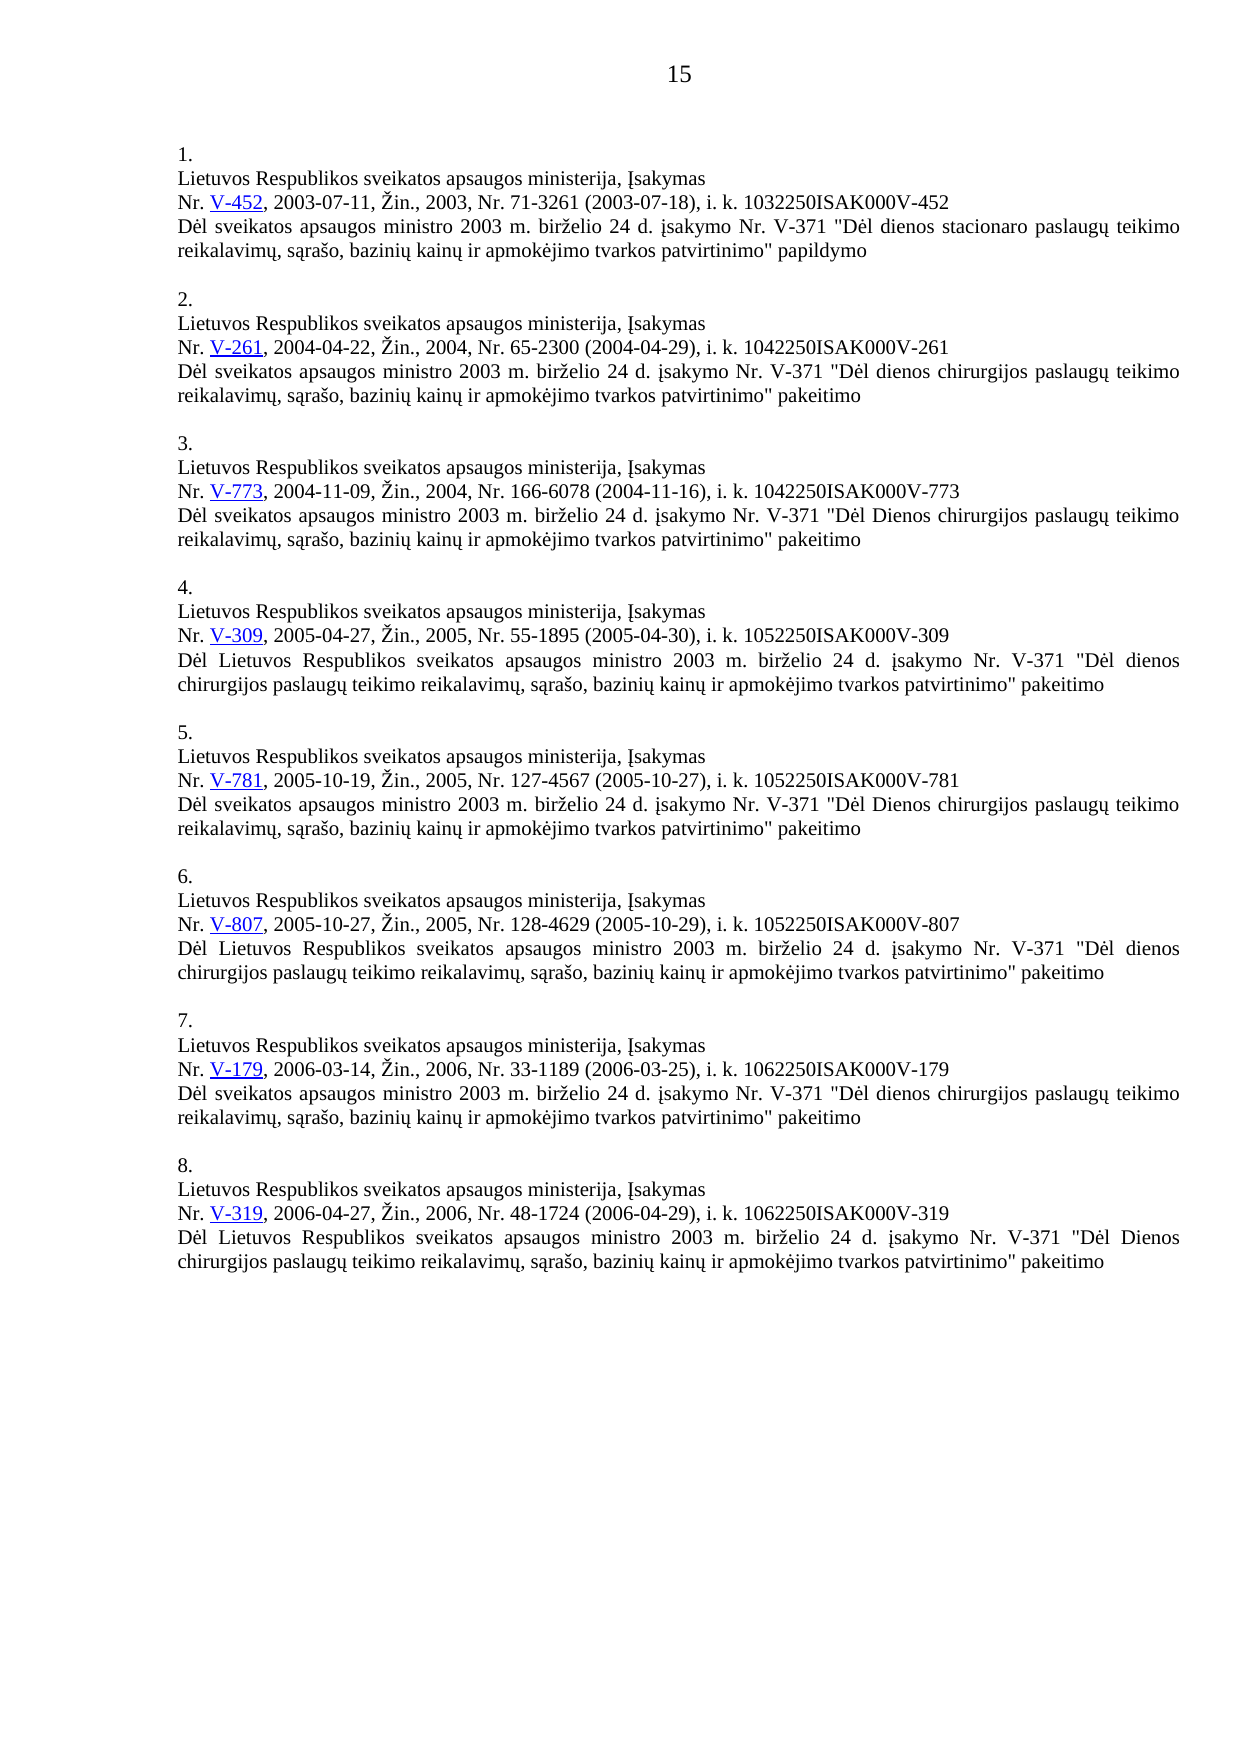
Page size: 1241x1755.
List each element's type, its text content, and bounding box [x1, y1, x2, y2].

text Dėl sveikatos apsaugos ministro 2003 m. birželio 24 d. įsakymo Nr. V-371 "Dėl Dienos chirurgijos paslaugų teikimo reikalavimų, sąrašo, bazinių kainų ir apmokėjimo tvarkos patvirtinimo" pakeitimo [177, 503, 1181, 551]
text 2. [177, 287, 1181, 311]
text Lietuvos Respublikos sveikatos apsaugos ministerija, Įsakymas [177, 599, 1181, 623]
text 7. [177, 1008, 1181, 1032]
text Lietuvos Respublikos sveikatos apsaugos ministerija, Įsakymas [177, 311, 1181, 335]
text Dėl Lietuvos Respublikos sveikatos apsaugos ministro 2003 m. birželio 24 d. įsakymo Nr. V-371 "Dėl dienos chirurgijos paslaugų teikimo reikalavimų, sąrašo, bazinių kainų ir apmokėjimo tvarkos patvirtinimo" pakeitimo [177, 647, 1181, 696]
text Lietuvos Respublikos sveikatos apsaugos ministerija, Įsakymas [177, 166, 1181, 190]
text Lietuvos Respublikos sveikatos apsaugos ministerija, Įsakymas [177, 455, 1181, 479]
text 8. [177, 1153, 1181, 1177]
text Dėl sveikatos apsaugos ministro 2003 m. birželio 24 d. įsakymo Nr. V-371 "Dėl dienos chirurgijos paslaugų teikimo reikalavimų, sąrašo, bazinių kainų ir apmokėjimo tvarkos patvirtinimo" pakeitimo [177, 359, 1181, 407]
text Nr. V-179, 2006-03-14, Žin., 2006, Nr. 33-1189 (2006-03-25), i. k. 1062250ISAK000V-179 [177, 1057, 1181, 1081]
text Nr. V-807, 2005-10-27, Žin., 2005, Nr. 128-4629 (2005-10-29), i. k. 1052250ISAK000V-807 [177, 912, 1181, 936]
text Nr. V-781, 2005-10-19, Žin., 2005, Nr. 127-4567 (2005-10-27), i. k. 1052250ISAK000V-781 [177, 768, 1181, 792]
text Nr. V-309, 2005-04-27, Žin., 2005, Nr. 55-1895 (2005-04-30), i. k. 1052250ISAK000V-309 [177, 623, 1181, 647]
text 4. [177, 575, 1181, 599]
text 5. [177, 720, 1181, 744]
text Lietuvos Respublikos sveikatos apsaugos ministerija, Įsakymas [177, 744, 1181, 768]
text Dėl Lietuvos Respublikos sveikatos apsaugos ministro 2003 m. birželio 24 d. įsakymo Nr. V-371 "Dėl dienos chirurgijos paslaugų teikimo reikalavimų, sąrašo, bazinių kainų ir apmokėjimo tvarkos patvirtinimo" pakeitimo [177, 936, 1181, 984]
text Lietuvos Respublikos sveikatos apsaugos ministerija, Įsakymas [177, 1177, 1181, 1201]
text Nr. V-452, 2003-07-11, Žin., 2003, Nr. 71-3261 (2003-07-18), i. k. 1032250ISAK000V-452 [177, 190, 1181, 214]
text 6. [177, 864, 1181, 888]
text Dėl sveikatos apsaugos ministro 2003 m. birželio 24 d. įsakymo Nr. V-371 "Dėl dienos stacionaro paslaugų teikimo reikalavimų, sąrašo, bazinių kainų ir apmokėjimo tvarkos patvirtinimo" papildymo [177, 214, 1181, 262]
text 3. [177, 431, 1181, 455]
text Dėl Lietuvos Respublikos sveikatos apsaugos ministro 2003 m. birželio 24 d. įsakymo Nr. V-371 "Dėl Dienos chirurgijos paslaugų teikimo reikalavimų, sąrašo, bazinių kainų ir apmokėjimo tvarkos patvirtinimo" pakeitimo [177, 1225, 1181, 1273]
text Nr. V-319, 2006-04-27, Žin., 2006, Nr. 48-1724 (2006-04-29), i. k. 1062250ISAK000V-319 [177, 1201, 1181, 1225]
text Nr. V-773, 2004-11-09, Žin., 2004, Nr. 166-6078 (2004-11-16), i. k. 1042250ISAK000V-773 [177, 479, 1181, 503]
text Dėl sveikatos apsaugos ministro 2003 m. birželio 24 d. įsakymo Nr. V-371 "Dėl dienos chirurgijos paslaugų teikimo reikalavimų, sąrašo, bazinių kainų ir apmokėjimo tvarkos patvirtinimo" pakeitimo [177, 1081, 1181, 1129]
text 1. [177, 142, 1181, 166]
text Lietuvos Respublikos sveikatos apsaugos ministerija, Įsakymas [177, 1032, 1181, 1057]
text Dėl sveikatos apsaugos ministro 2003 m. birželio 24 d. įsakymo Nr. V-371 "Dėl Dienos chirurgijos paslaugų teikimo reikalavimų, sąrašo, bazinių kainų ir apmokėjimo tvarkos patvirtinimo" pakeitimo [177, 792, 1181, 840]
text Nr. V-261, 2004-04-22, Žin., 2004, Nr. 65-2300 (2004-04-29), i. k. 1042250ISAK000V-261 [177, 335, 1181, 359]
text Lietuvos Respublikos sveikatos apsaugos ministerija, Įsakymas [177, 888, 1181, 912]
